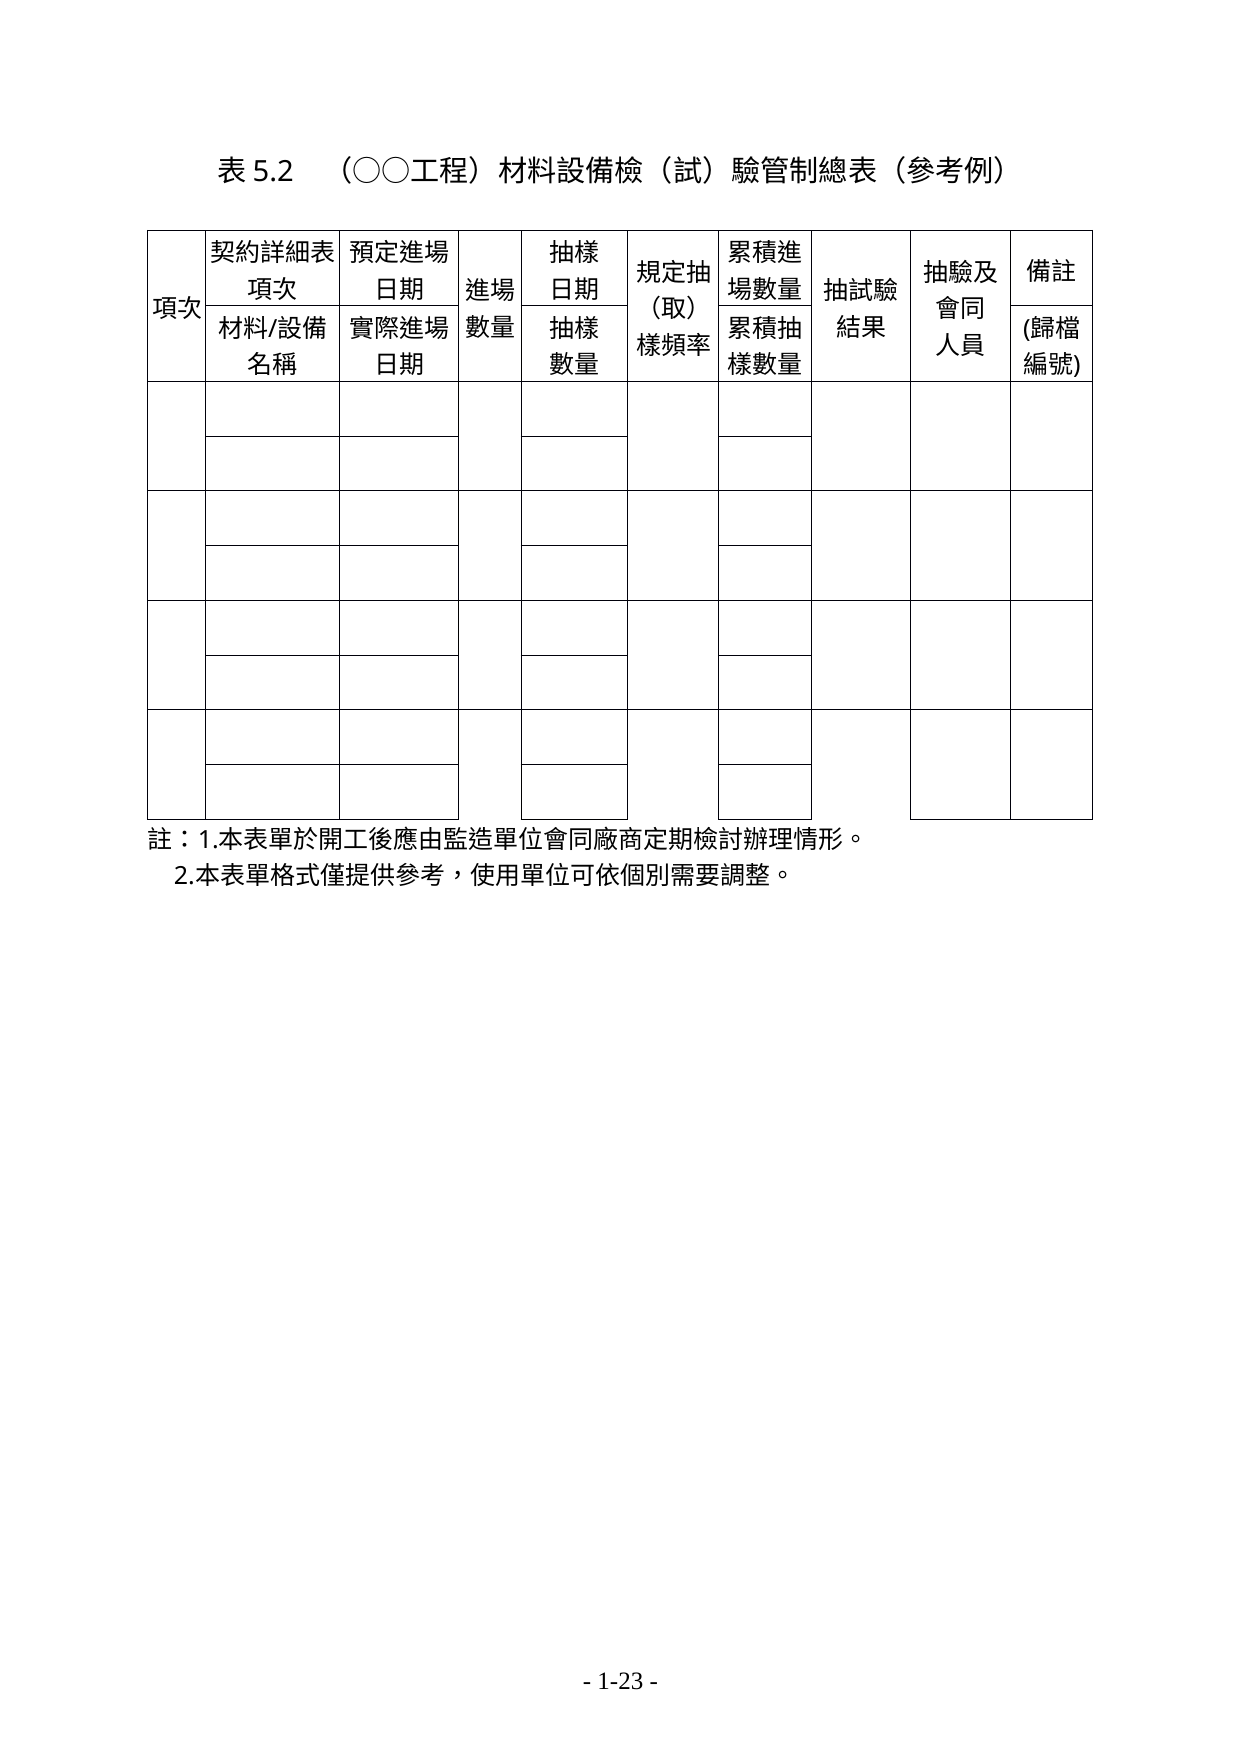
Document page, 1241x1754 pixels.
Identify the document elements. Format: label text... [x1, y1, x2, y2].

table_cell [719, 765, 811, 818]
table_header 規定抽（取）樣頻率 [628, 231, 718, 381]
table_cell [911, 710, 1010, 818]
table_cell [522, 765, 627, 818]
table_cell [340, 546, 458, 600]
table_cell [340, 491, 458, 545]
table_cell [340, 710, 458, 764]
table_cell [719, 546, 811, 600]
table_header 抽試驗 結果 [812, 231, 910, 381]
table_cell [812, 601, 910, 709]
table_header 契約詳細表項次 [206, 231, 339, 305]
table_cell [206, 656, 339, 709]
table_cell [628, 710, 718, 818]
table_cell (歸檔編號) [1011, 306, 1092, 381]
table_cell [719, 710, 811, 764]
table_cell [1011, 710, 1092, 818]
table_header 預定進場 日期 [340, 231, 458, 305]
table_cell [206, 601, 339, 654]
table_cell [459, 382, 521, 490]
table_cell [911, 491, 1010, 600]
table_cell 累積抽樣數量 [719, 306, 811, 381]
table_header 進場 數量 [459, 231, 521, 381]
table_cell [1011, 382, 1092, 490]
table_cell [522, 656, 627, 709]
table_header 抽驗及會同 人員 [911, 231, 1010, 381]
table_cell [148, 382, 205, 490]
table_cell [628, 601, 718, 709]
table_cell [340, 656, 458, 709]
table_cell 實際進場 日期 [340, 306, 458, 381]
table_cell [340, 765, 458, 818]
table_cell [148, 601, 205, 709]
table_cell [522, 382, 627, 436]
table_cell [719, 437, 811, 490]
table_cell [340, 382, 458, 436]
table_cell [522, 491, 627, 545]
table_header 抽樣 日期 [522, 231, 627, 305]
table_cell [522, 546, 627, 600]
table_cell [459, 710, 521, 818]
table_cell [522, 601, 627, 654]
table_cell [719, 601, 811, 654]
table_cell [148, 710, 205, 818]
table_cell [628, 382, 718, 490]
table_cell [340, 437, 458, 490]
table_cell [206, 437, 339, 490]
text 表5.2 （○○工程）材料設備檢（試）驗管制總表（參考例） [148, 148, 1092, 190]
table_header 項次 [148, 231, 205, 381]
table_cell [206, 546, 339, 600]
table_cell [911, 601, 1010, 709]
table_cell [911, 382, 1010, 490]
table_cell [812, 382, 910, 490]
text 2.本表單格式僅提供參考，使用單位可依個別需要調整。 [148, 856, 1092, 892]
table_cell [206, 491, 339, 545]
table_cell 抽樣 數量 [522, 306, 627, 381]
table_cell [522, 437, 627, 490]
table_cell [340, 601, 458, 654]
table_cell [522, 710, 627, 764]
table_cell [148, 491, 205, 600]
table_cell [719, 656, 811, 709]
table_cell [206, 765, 339, 818]
table_header 備註 [1011, 231, 1092, 305]
table_cell [812, 491, 910, 600]
table_cell [206, 382, 339, 436]
table_cell [1011, 491, 1092, 600]
text 註：1.本表單於開工後應由監造單位會同廠商定期檢討辦理情形。 [148, 819, 1092, 856]
table_cell [628, 491, 718, 600]
table_cell [459, 601, 521, 709]
table_cell [1011, 601, 1092, 709]
table_cell [719, 382, 811, 436]
table_cell 材料/設備名稱 [206, 306, 339, 381]
table_cell [812, 710, 910, 818]
table_cell [719, 491, 811, 545]
table_cell [206, 710, 339, 764]
table_cell [459, 491, 521, 600]
table_header 累積進場數量 [719, 231, 811, 305]
